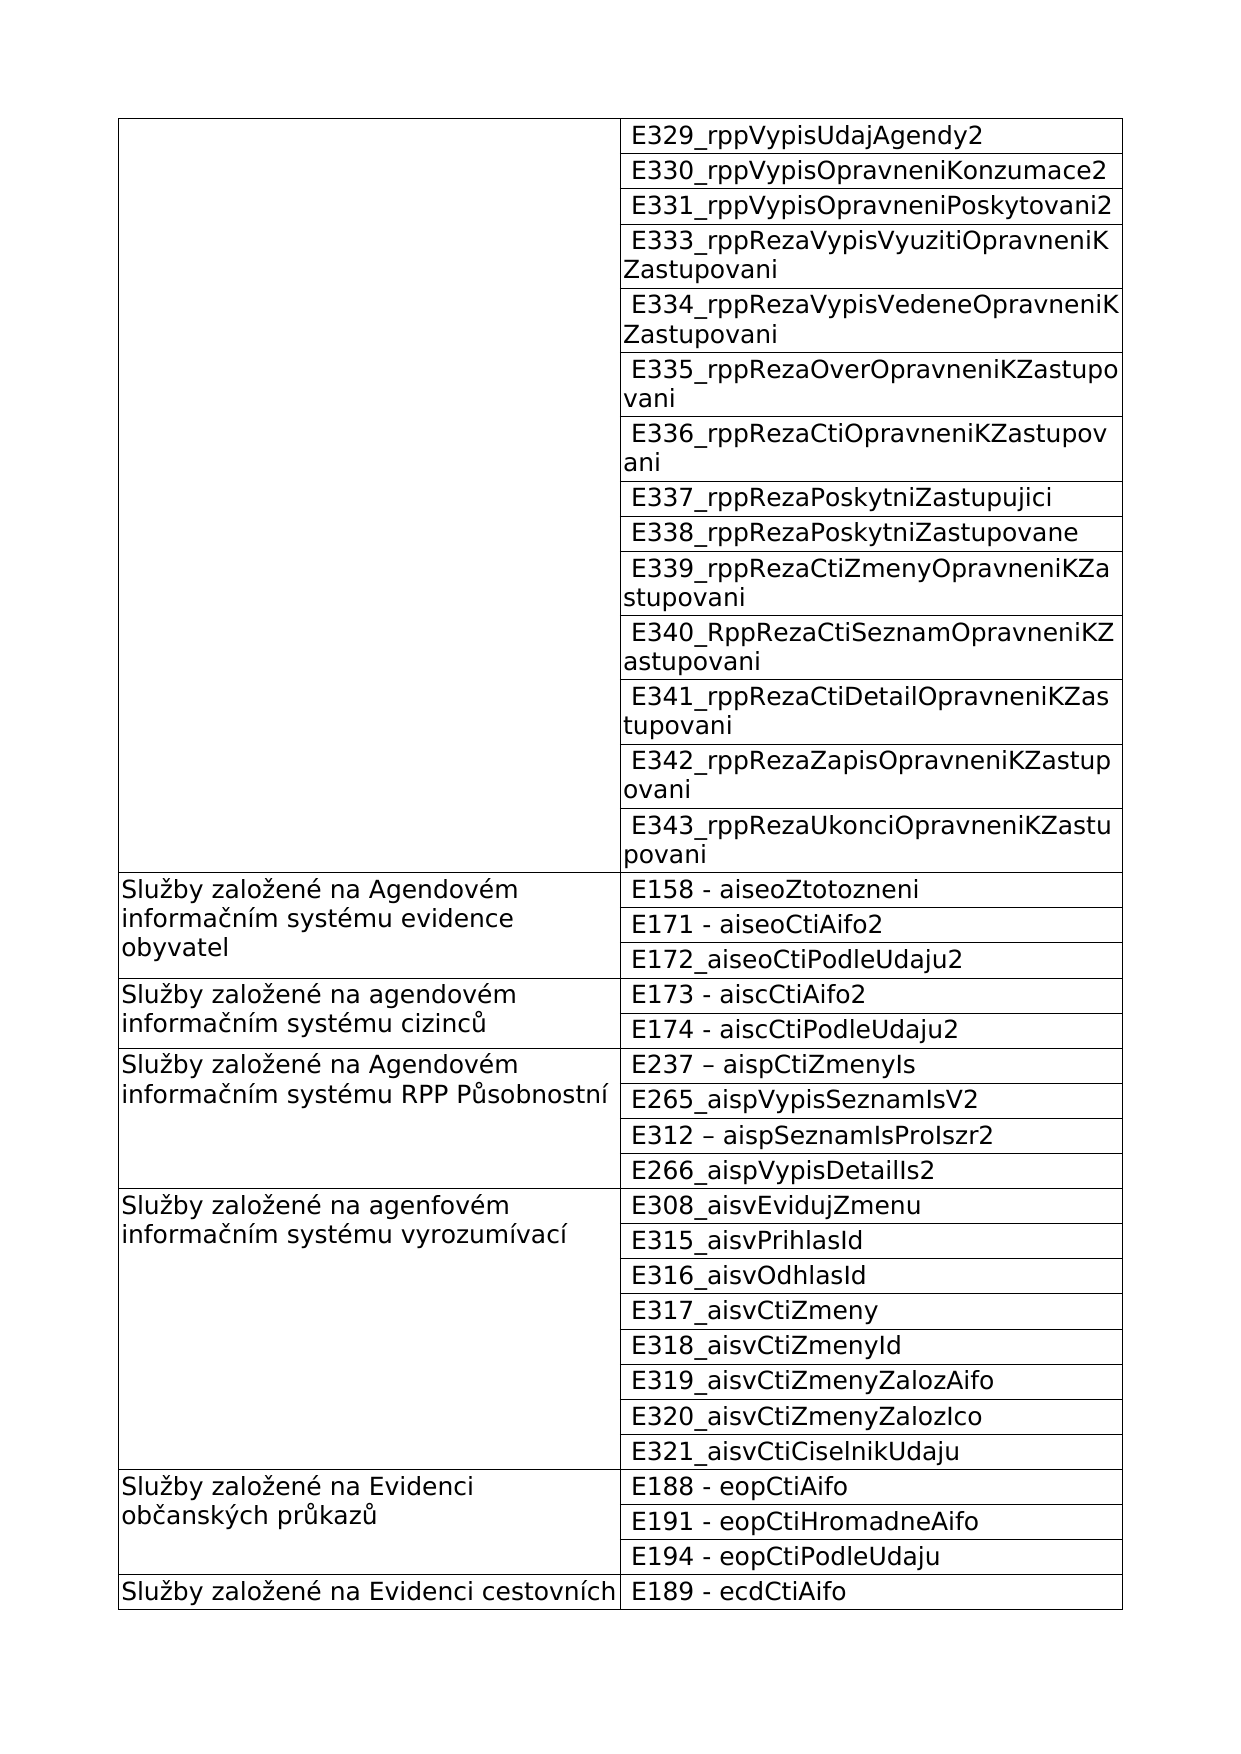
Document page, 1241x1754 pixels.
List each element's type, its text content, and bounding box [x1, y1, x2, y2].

table_cell E317_aisvCtiZmeny [621, 1294, 1122, 1328]
table_cell E316_aisvOdhlasId [621, 1259, 1122, 1293]
table_cell E191 - eopCtiHromadneAifo [621, 1505, 1122, 1539]
table_cell E338_rppRezaPoskytniZastupovane [621, 517, 1122, 551]
table_cell E158 - aiseoZtotozneni [621, 873, 1122, 907]
table_cell E335_rppRezaOverOpravneniKZastupovani [621, 353, 1122, 416]
table_cell E265_aispVypisSeznamIsV2 [621, 1084, 1122, 1118]
table_cell E329_rppVypisUdajAgendy2 [621, 119, 1122, 153]
table_cell Služby založené na Evidenci občanských průkazů [119, 1470, 620, 1574]
table_cell E337_rppRezaPoskytniZastupujici [621, 482, 1122, 516]
table_cell E342_rppRezaZapisOpravneniKZastupovani [621, 745, 1122, 808]
table_cell E237 – aispCtiZmenyIs [621, 1049, 1122, 1083]
table_cell E171 - aiseoCtiAifo2 [621, 908, 1122, 942]
table_cell E334_rppRezaVypisVedeneOpravneniKZastupovani [621, 289, 1122, 352]
table_cell Služby založené na Agendovém informačním systému evidence obyvatel [119, 873, 620, 977]
table_cell E343_rppRezaUkonciOpravneniKZastupovani [621, 809, 1122, 872]
table_cell E266_aispVypisDetailIs2 [621, 1154, 1122, 1188]
table_cell E188 - eopCtiAifo [621, 1470, 1122, 1504]
table_cell E330_rppVypisOpravneniKonzumace2 [621, 154, 1122, 188]
table_cell E315_aisvPrihlasId [621, 1224, 1122, 1258]
table_cell E341_rppRezaCtiDetailOpravneniKZastupovani [621, 680, 1122, 743]
table_cell [119, 119, 620, 872]
table_cell E308_aisvEvidujZmenu [621, 1189, 1122, 1223]
table_cell Služby založené na Evidenci cestovních [119, 1575, 620, 1609]
table_cell E189 - ecdCtiAifo [621, 1575, 1122, 1609]
table_cell E336_rppRezaCtiOpravneniKZastupovani [621, 417, 1122, 481]
table_cell E331_rppVypisOpravneniPoskytovani2 [621, 189, 1122, 223]
table_cell E312 – aispSeznamIsProIszr2 [621, 1119, 1122, 1153]
table_cell E321_aisvCtiCiselnikUdaju [621, 1435, 1122, 1469]
table_cell E194 - eopCtiPodleUdaju [621, 1540, 1122, 1574]
table_cell E333_rppRezaVypisVyuzitiOpravneniKZastupovani [621, 225, 1122, 288]
table_cell E319_aisvCtiZmenyZalozAifo [621, 1365, 1122, 1399]
table_cell E340_RppRezaCtiSeznamOpravneniKZastupovani [621, 616, 1122, 679]
table_cell E174 - aiscCtiPodleUdaju2 [621, 1014, 1122, 1048]
table_cell E172_aiseoCtiPodleUdaju2 [621, 943, 1122, 977]
table_cell Služby založené na agenfovém informačním systému vyrozumívací [119, 1189, 620, 1469]
table_cell Služby založené na Agendovém informačním systému RPP Působnostní [119, 1049, 620, 1188]
table_cell E173 - aiscCtiAifo2 [621, 979, 1122, 1012]
table_cell E339_rppRezaCtiZmenyOpravneniKZastupovani [621, 552, 1122, 615]
table_cell Služby založené na agendovém informačním systému cizinců [119, 979, 620, 1048]
table_cell E318_aisvCtiZmenyId [621, 1330, 1122, 1363]
table_cell E320_aisvCtiZmenyZalozIco [621, 1400, 1122, 1434]
